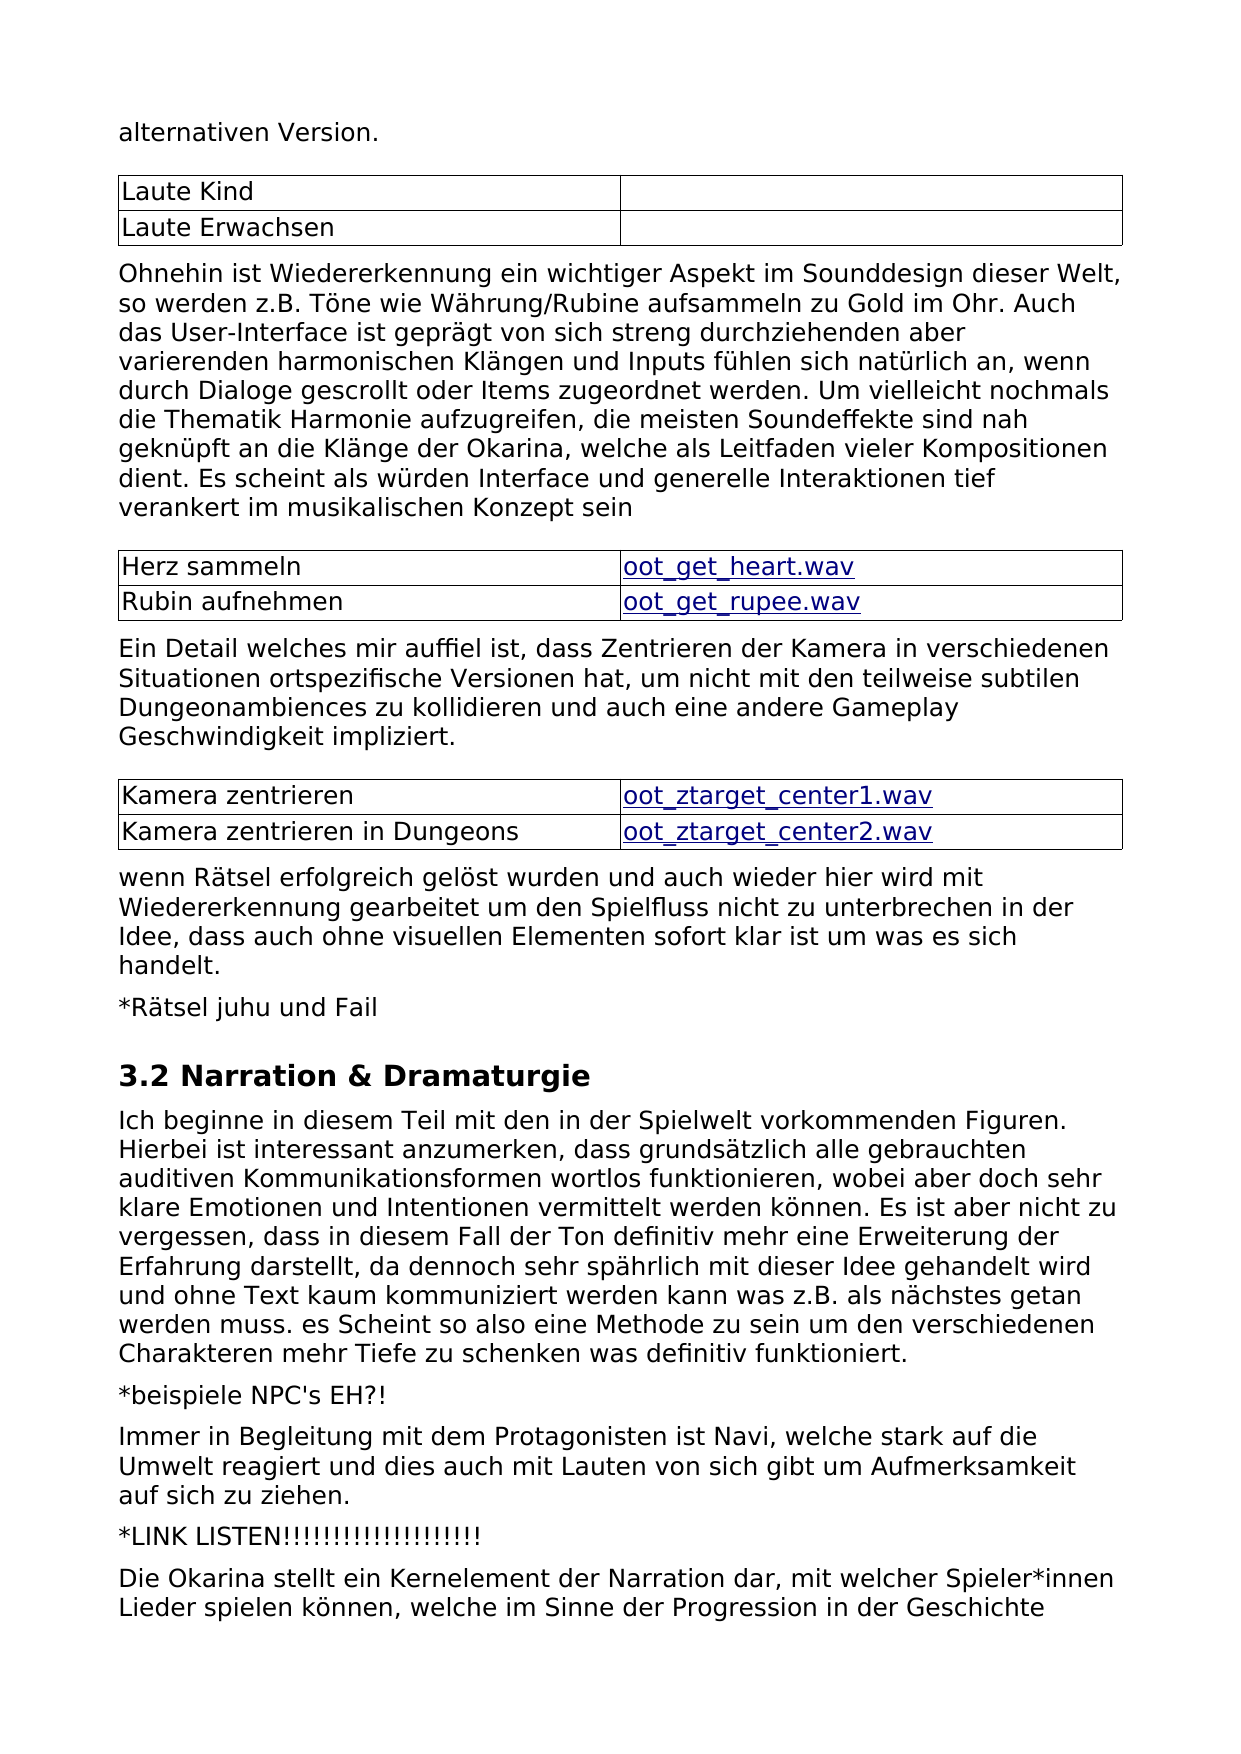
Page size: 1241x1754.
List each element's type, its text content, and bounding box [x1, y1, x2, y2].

text Ohnehin ist Wiedererkennung ein wichtiger Aspekt im Sounddesign dieser Welt, so werden z.B. Töne wie Währung/Rubine aufsammeln zu Gold im Ohr. Auch das User-Interface ist geprägt von sich streng durchziehenden aber varierenden harmonischen Klängen und Inputs fühlen sich natürlich an, wenn durch Dialoge gescrollt oder Items zugeordnet werden. Um vielleicht nochmals die Thematik Harmonie aufzugreifen, die meisten Soundeffekte sind nah geknüpft an die Klänge der Okarina, welche als Leitfaden vieler Kompositionen dient. Es scheint als würden Interface und generelle Interaktionen tief verankert im musikalischen Konzept sein [118, 260, 1122, 522]
text Ich beginne in diesem Teil mit den in der Spielwelt vorkommenden Figuren. Hierbei ist interessant anzumerken, dass grundsätzlich alle gebrauchten auditiven Kommunikationsformen wortlos funktionieren, wobei aber doch sehr klare Emotionen und Intentionen vermittelt werden können. Es ist aber nicht zu vergessen, dass in diesem Fall der Ton definitiv mehr eine Erweiterung der Erfahrung darstellt, da dennoch sehr spährlich mit dieser Idee gehandelt wird und ohne Text kaum kommuniziert werden kann was z.B. als nächstes getan werden muss. es Scheint so also eine Methode zu sein um den verschiedenen Charakteren mehr Tiefe zu schenken was definitiv funktioniert. [118, 1106, 1122, 1368]
table_cell [621, 211, 1122, 245]
table_cell Laute Erwachsen [119, 211, 620, 245]
text wenn Rätsel erfolgreich gelöst wurden und auch wieder hier wird mit Wiedererkennung gearbeitet um den Spielfluss nicht zu unterbrechen in der Idee, dass auch ohne visuellen Elementen sofort klar ist um was es sich handelt. [118, 864, 1122, 980]
text *Rätsel juhu und Fail [118, 993, 1122, 1022]
table_header Laute Kind [119, 176, 620, 210]
text Immer in Begleitung mit dem Protagonisten ist Navi, welche stark auf die Umwelt reagiert und dies auch mit Lauten von sich gibt um Aufmerksamkeit auf sich zu ziehen. [118, 1423, 1122, 1510]
text *beispiele NPC's EH?! [118, 1381, 1122, 1410]
table_cell Rubin aufnehmen [119, 586, 620, 620]
table_header Herz sammeln [119, 551, 620, 584]
text Ein Detail welches mir auffiel ist, dass Zentrieren der Kamera in verschiedenen Situationen ortspezifische Versionen hat, um nicht mit den teilweise subtilen Dungeonambiences zu kollidieren und auch eine andere Gameplay Geschwindigkeit impliziert. [118, 634, 1122, 751]
subtitle 3.2 Narration & Dramaturgie [118, 1059, 1122, 1093]
table_header [621, 176, 1122, 210]
table_cell oot_get_rupee.wav [621, 586, 1122, 620]
text Die Okarina stellt ein Kernelement der Narration dar, mit welcher Spieler*innen Lieder spielen können, welche im Sinne der Progression in der Geschichte [118, 1564, 1122, 1623]
table_header Kamera zentrieren [119, 780, 620, 814]
table_cell oot_ztarget_center2.wav [621, 815, 1122, 849]
table_cell Kamera zentrieren in Dungeons [119, 815, 620, 849]
text *LINK LISTEN!!!!!!!!!!!!!!!!!!!! [118, 1523, 1122, 1552]
text alternativen Version. [118, 118, 1122, 147]
table_header oot_ztarget_center1.wav [621, 780, 1122, 814]
table_header oot_get_heart.wav [621, 551, 1122, 584]
